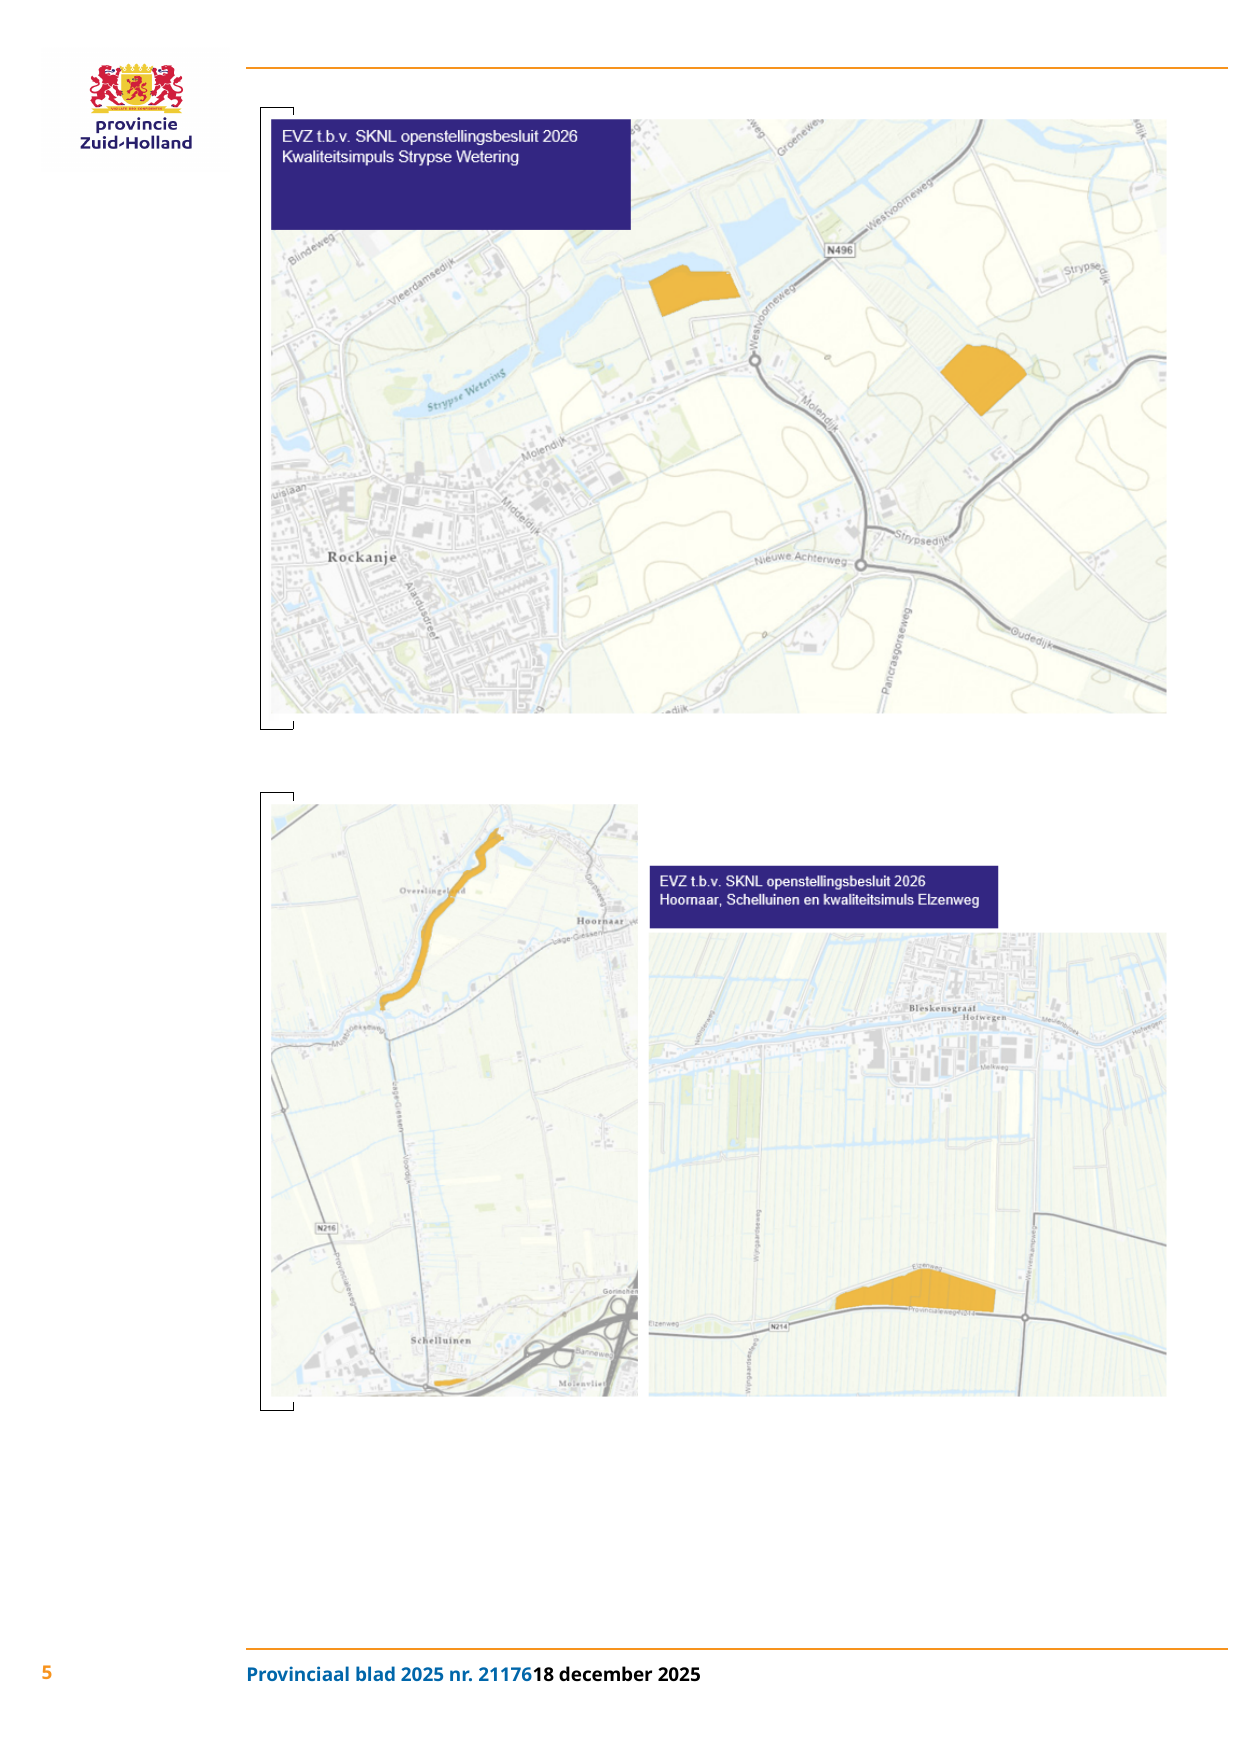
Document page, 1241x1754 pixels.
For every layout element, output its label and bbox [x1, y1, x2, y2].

picture [41, 47, 231, 172]
picture [268, 801, 1173, 1402]
picture [268, 115, 1173, 721]
